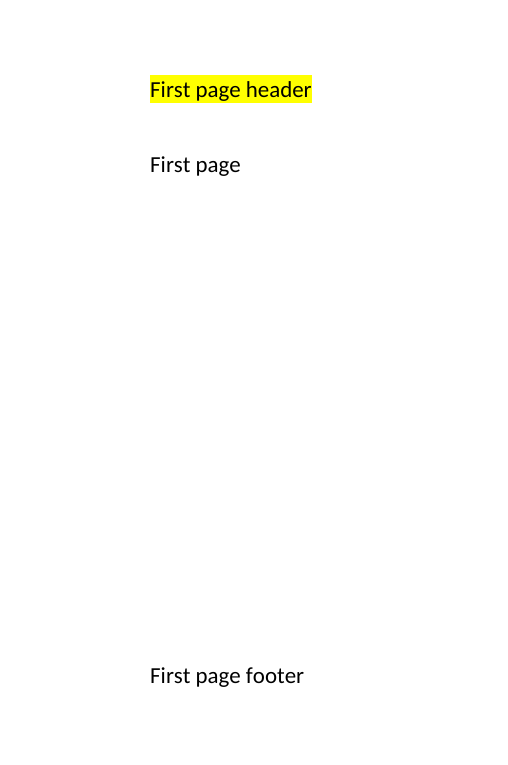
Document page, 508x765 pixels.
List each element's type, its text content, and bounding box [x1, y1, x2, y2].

text First page [150, 150, 357, 178]
